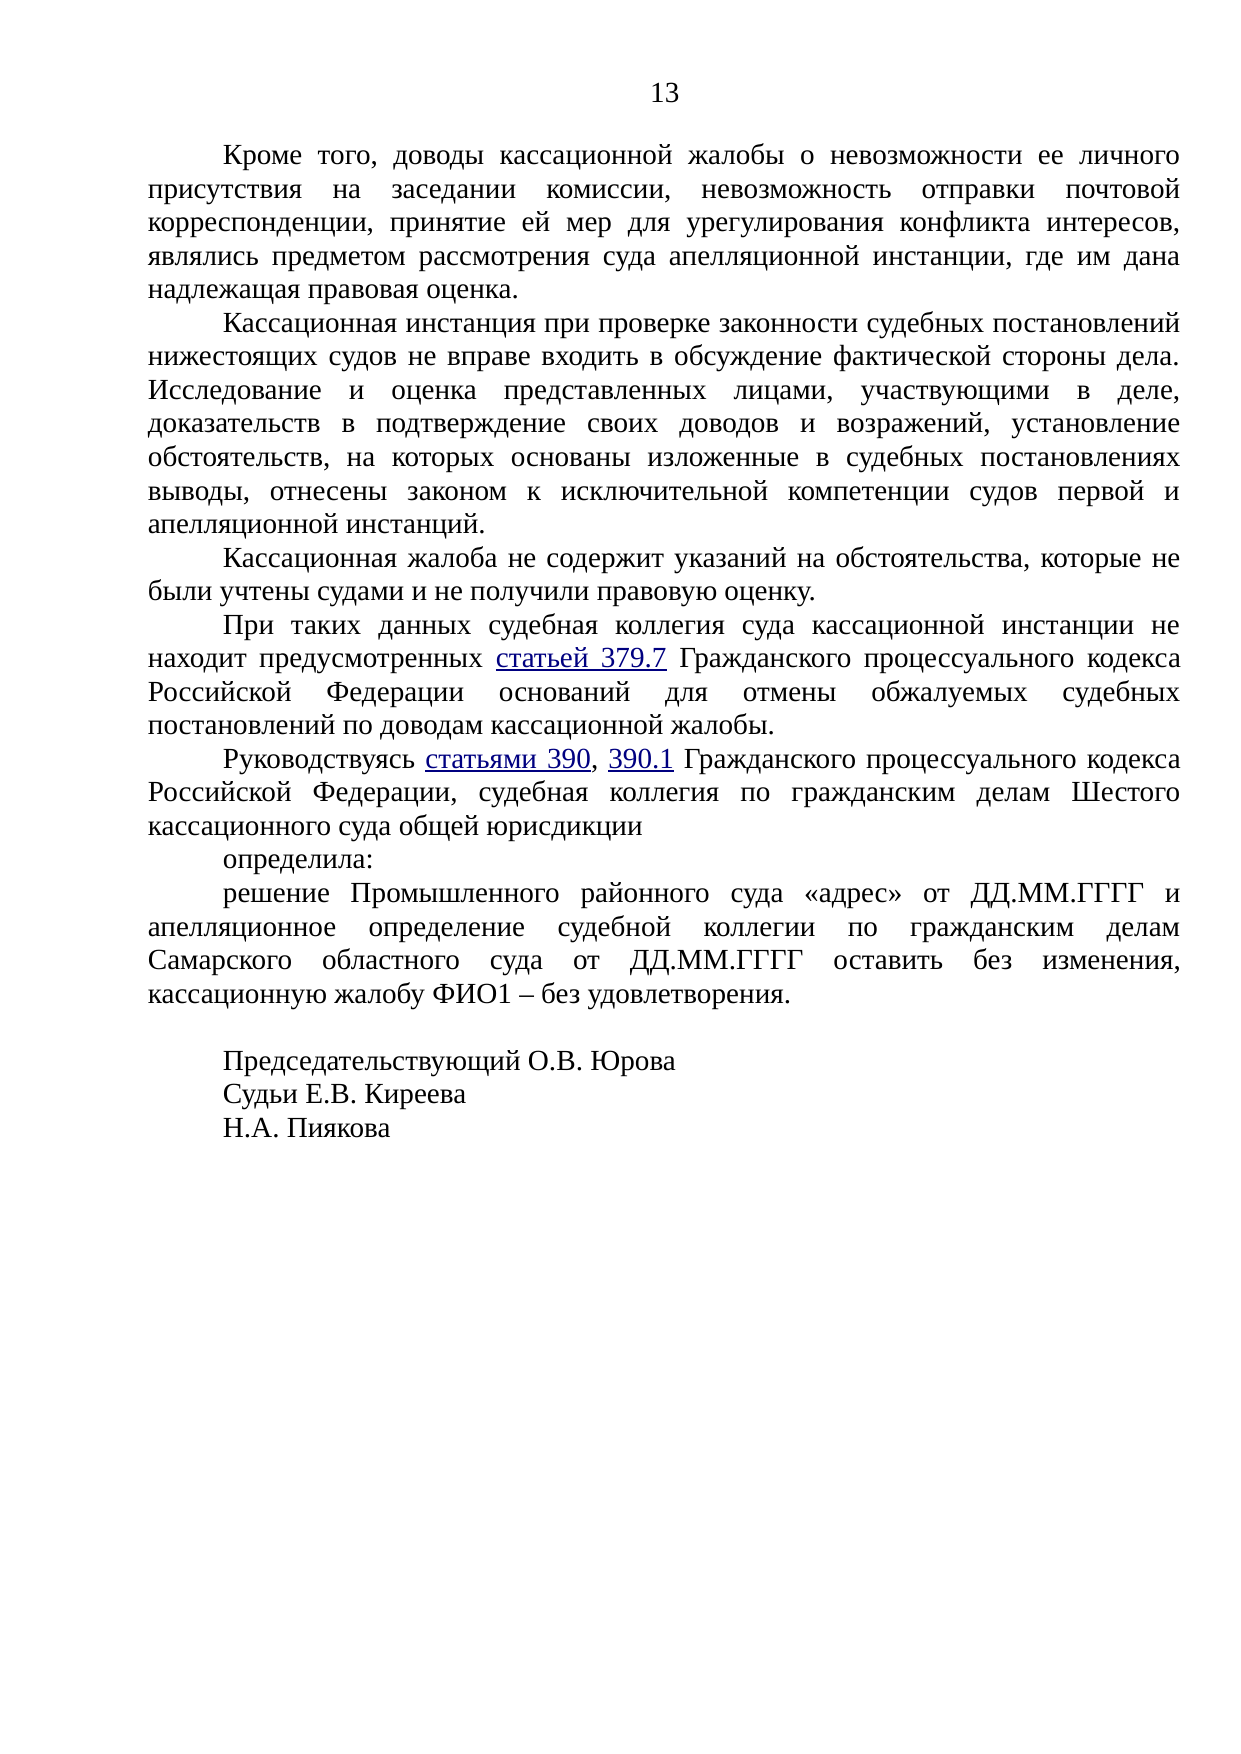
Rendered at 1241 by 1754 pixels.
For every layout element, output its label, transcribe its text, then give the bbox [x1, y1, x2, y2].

text Н.А. Пиякова [148, 1110, 1181, 1143]
text Судьи Е.В. Киреева [148, 1076, 1181, 1110]
text определила: [148, 842, 1181, 875]
text Руководствуясь статьями 390, 390.1 Гражданского процессуального кодекса Российской Федерации, судебная коллегия по гражданским делам Шестого кассационного суда общей юрисдикции [148, 741, 1181, 842]
text Кроме того, доводы кассационной жалобы о невозможности ее личного присутствия на заседании комиссии, невозможность отправки почтовой корреспонденции, принятие ей мер для урегулирования конфликта интересов, являлись предметом рассмотрения суда апелляционной инстанции, где им дана надлежащая правовая оценка. [148, 137, 1181, 305]
text Кассационная жалоба не содержит указаний на обстоятельства, которые не были учтены судами и не получили правовую оценку. [148, 540, 1181, 607]
text Кассационная инстанция при проверке законности судебных постановлений нижестоящих судов не вправе входить в обсуждение фактической стороны дела. Исследование и оценка представленных лицами, участвующими в деле, доказательств в подтверждение своих доводов и возражений, установление обстоятельств, на которых основаны изложенные в судебных постановлениях выводы, отнесены законом к исключительной компетенции судов первой и апелляционной инстанций. [148, 305, 1181, 540]
text Председательствующий О.В. Юрова [148, 1043, 1181, 1076]
text При таких данных судебная коллегия суда кассационной инстанции не находит предусмотренных статьей 379.7 Гражданского процессуального кодекса Российской Федерации оснований для отмены обжалуемых судебных постановлений по доводам кассационной жалобы. [148, 607, 1181, 741]
text решение Промышленного районного суда «адрес» от ДД.ММ.ГГГГ и апелляционное определение судебной коллегии по гражданским делам Самарского областного суда от ДД.ММ.ГГГГ оставить без изменения, кассационную жалобу ФИО1 – без удовлетворения. [148, 875, 1181, 1009]
